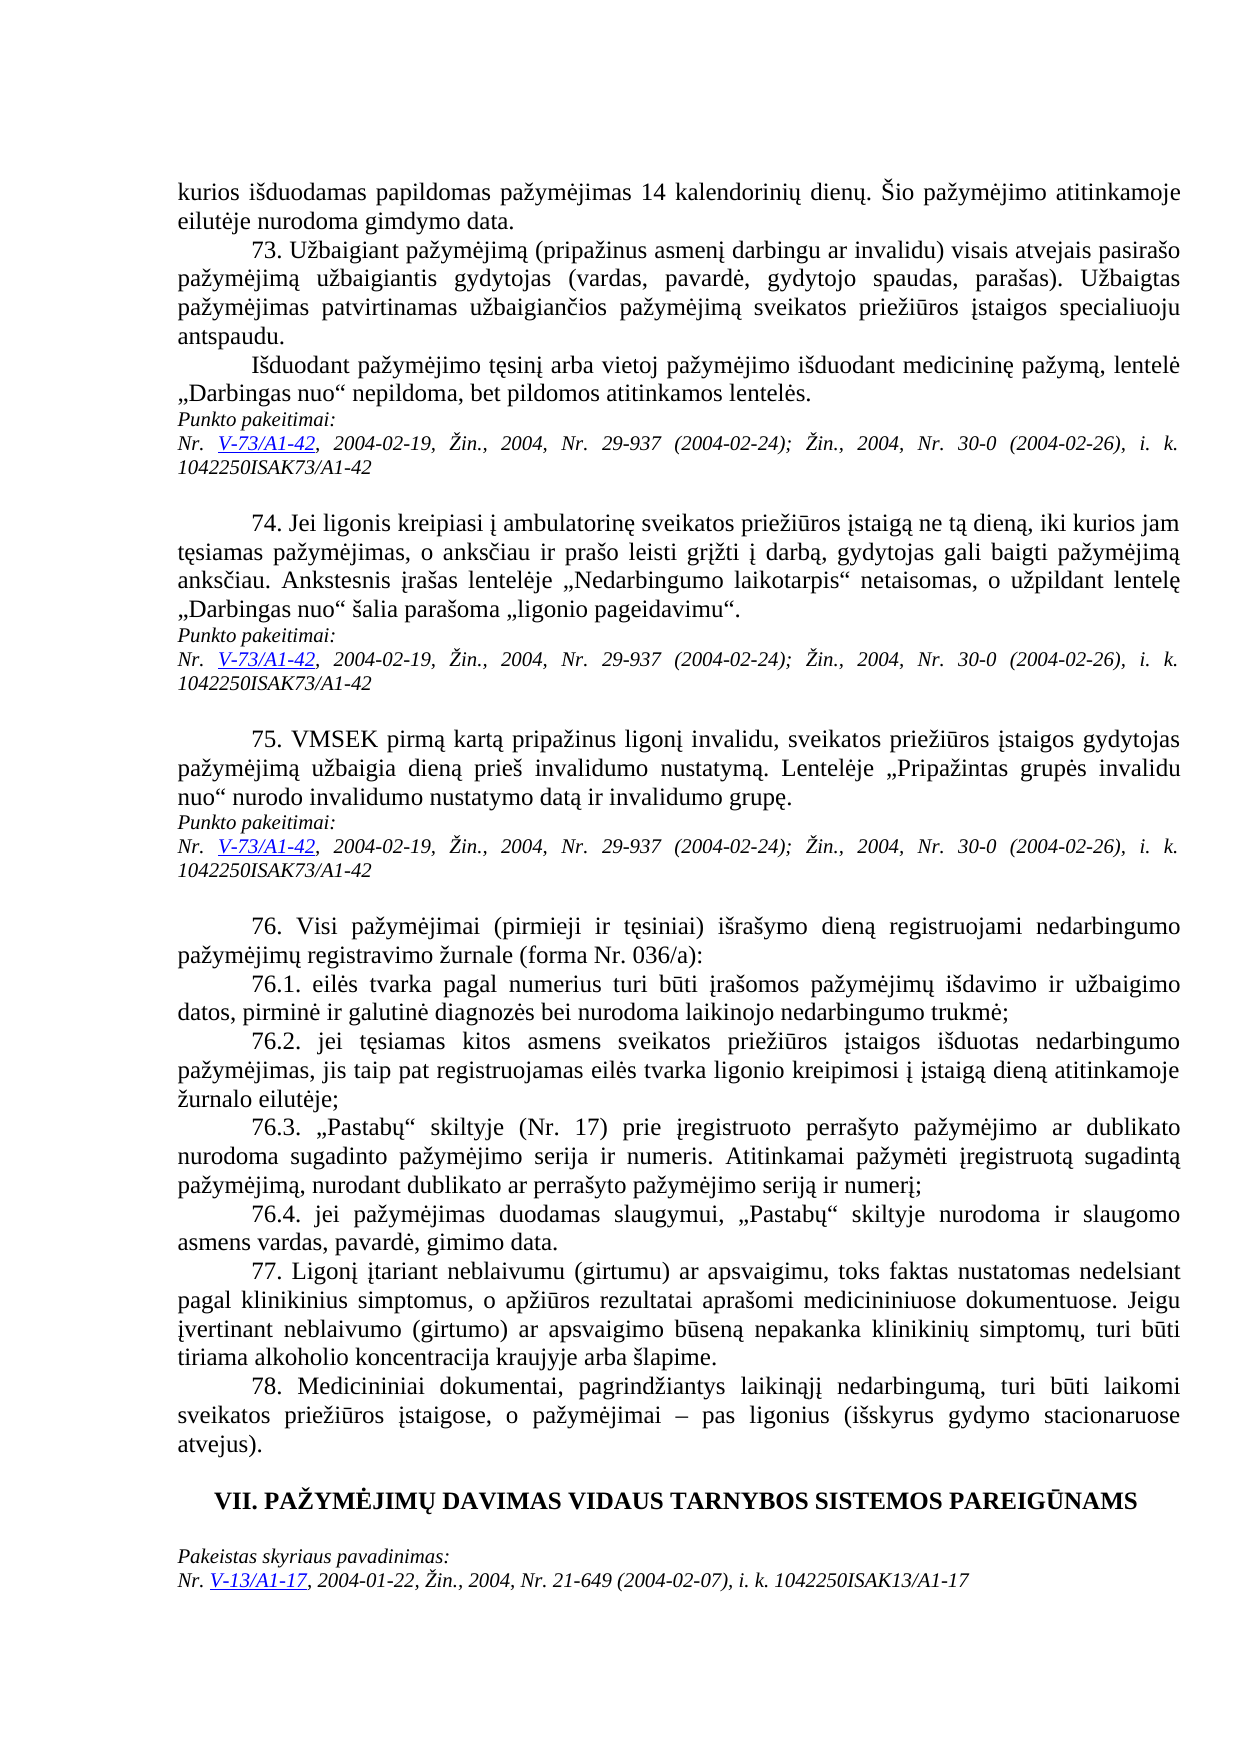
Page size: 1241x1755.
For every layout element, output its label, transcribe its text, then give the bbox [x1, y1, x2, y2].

text Nr. V-73/A1-42, 2004-02-19, Žin., 2004, Nr. 29-937 (2004-02-24); Žin., 2004, Nr. 30-0 (2004-02-26), i. k. 1042250ISAK73/A1-42 [177, 431, 1181, 479]
text 76.1. eilės tvarka pagal numerius turi būti įrašomos pažymėjimų išdavimo ir užbaigimo datos, pirminė ir galutinė diagnozės bei nurodoma laikinojo nedarbingumo trukmė; [177, 969, 1181, 1026]
text Nr. V-73/A1-42, 2004-02-19, Žin., 2004, Nr. 29-937 (2004-02-24); Žin., 2004, Nr. 30-0 (2004-02-26), i. k. 1042250ISAK73/A1-42 [177, 834, 1181, 882]
text 77. Ligonį įtariant neblaivumu (girtumu) ar apsvaigimu, toks faktas nustatomas nedelsiant pagal klinikinius simptomus, o apžiūros rezultatai aprašomi medicininiuose dokumentuose. Jeigu įvertinant neblaivumo (girtumo) ar apsvaigimo būseną nepakanka klinikinių simptomų, turi būti tiriama alkoholio koncentracija kraujyje arba šlapime. [177, 1256, 1181, 1371]
text Pakeistas skyriaus pavadinimas: [177, 1544, 1181, 1568]
text 78. Medicininiai dokumentai, pagrindžiantys laikinąjį nedarbingumą, turi būti laikomi sveikatos priežiūros įstaigose, o pažymėjimai – pas ligonius (išskyrus gydymo stacionaruose atvejus). [177, 1371, 1181, 1457]
text 76.2. jei tęsiamas kitos asmens sveikatos priežiūros įstaigos išduotas nedarbingumo pažymėjimas, jis taip pat registruojamas eilės tvarka ligonio kreipimosi į įstaigą dieną atitinkamoje žurnalo eilutėje; [177, 1026, 1181, 1112]
text 76.4. jei pažymėjimas duodamas slaugymui, „Pastabų“ skiltyje nurodoma ir slaugomo asmens vardas, pavardė, gimimo data. [177, 1199, 1181, 1256]
text Punkto pakeitimai: [177, 623, 1181, 647]
text Punkto pakeitimai: [177, 810, 1181, 834]
text Punkto pakeitimai: [177, 407, 1181, 431]
text 74. Jei ligonis kreipiasi į ambulatorinę sveikatos priežiūros įstaigą ne tą dieną, iki kurios jam tęsiamas pažymėjimas, o anksčiau ir prašo leisti grįžti į darbą, gydytojas gali baigti pažymėjimą anksčiau. Ankstesnis įrašas lentelėje „Nedarbingumo laikotarpis“ netaisomas, o užpildant lentelę „Darbingas nuo“ šalia parašoma „ligonio pageidavimu“. [177, 508, 1181, 623]
text Nr. V-13/A1-17, 2004-01-22, Žin., 2004, Nr. 21-649 (2004-02-07), i. k. 1042250ISAK13/A1-17 [177, 1568, 1181, 1592]
text VII. PAŽYMĖJIMŲ DAVIMAS VIDAUS TARNYBOS SISTEMOS PAREIGŪNAMS [177, 1486, 1181, 1515]
text 75. VMSEK pirmą kartą pripažinus ligonį invalidu, sveikatos priežiūros įstaigos gydytojas pažymėjimą užbaigia dieną prieš invalidumo nustatymą. Lentelėje „Pripažintas grupės invalidu nuo“ nurodo invalidumo nustatymo datą ir invalidumo grupę. [177, 724, 1181, 810]
text kurios išduodamas papildomas pažymėjimas 14 kalendorinių dienų. Šio pažymėjimo atitinkamoje eilutėje nurodoma gimdymo data. [177, 177, 1181, 235]
text 76. Visi pažymėjimai (pirmieji ir tęsiniai) išrašymo dieną registruojami nedarbingumo pažymėjimų registravimo žurnale (forma Nr. 036/a): [177, 911, 1181, 969]
text 76.3. „Pastabų“ skiltyje (Nr. 17) prie įregistruoto perrašyto pažymėjimo ar dublikato nurodoma sugadinto pažymėjimo serija ir numeris. Atitinkamai pažymėti įregistruotą sugadintą pažymėjimą, nurodant dublikato ar perrašyto pažymėjimo seriją ir numerį; [177, 1112, 1181, 1199]
text Nr. V-73/A1-42, 2004-02-19, Žin., 2004, Nr. 29-937 (2004-02-24); Žin., 2004, Nr. 30-0 (2004-02-26), i. k. 1042250ISAK73/A1-42 [177, 647, 1181, 695]
text Išduodant pažymėjimo tęsinį arba vietoj pažymėjimo išduodant medicininę pažymą, lentelė „Darbingas nuo“ nepildoma, bet pildomos atitinkamos lentelės. [177, 350, 1181, 407]
text 73. Užbaigiant pažymėjimą (pripažinus asmenį darbingu ar invalidu) visais atvejais pasirašo pažymėjimą užbaigiantis gydytojas (vardas, pavardė, gydytojo spaudas, parašas). Užbaigtas pažymėjimas patvirtinamas užbaigiančios pažymėjimą sveikatos priežiūros įstaigos specialiuoju antspaudu. [177, 235, 1181, 350]
